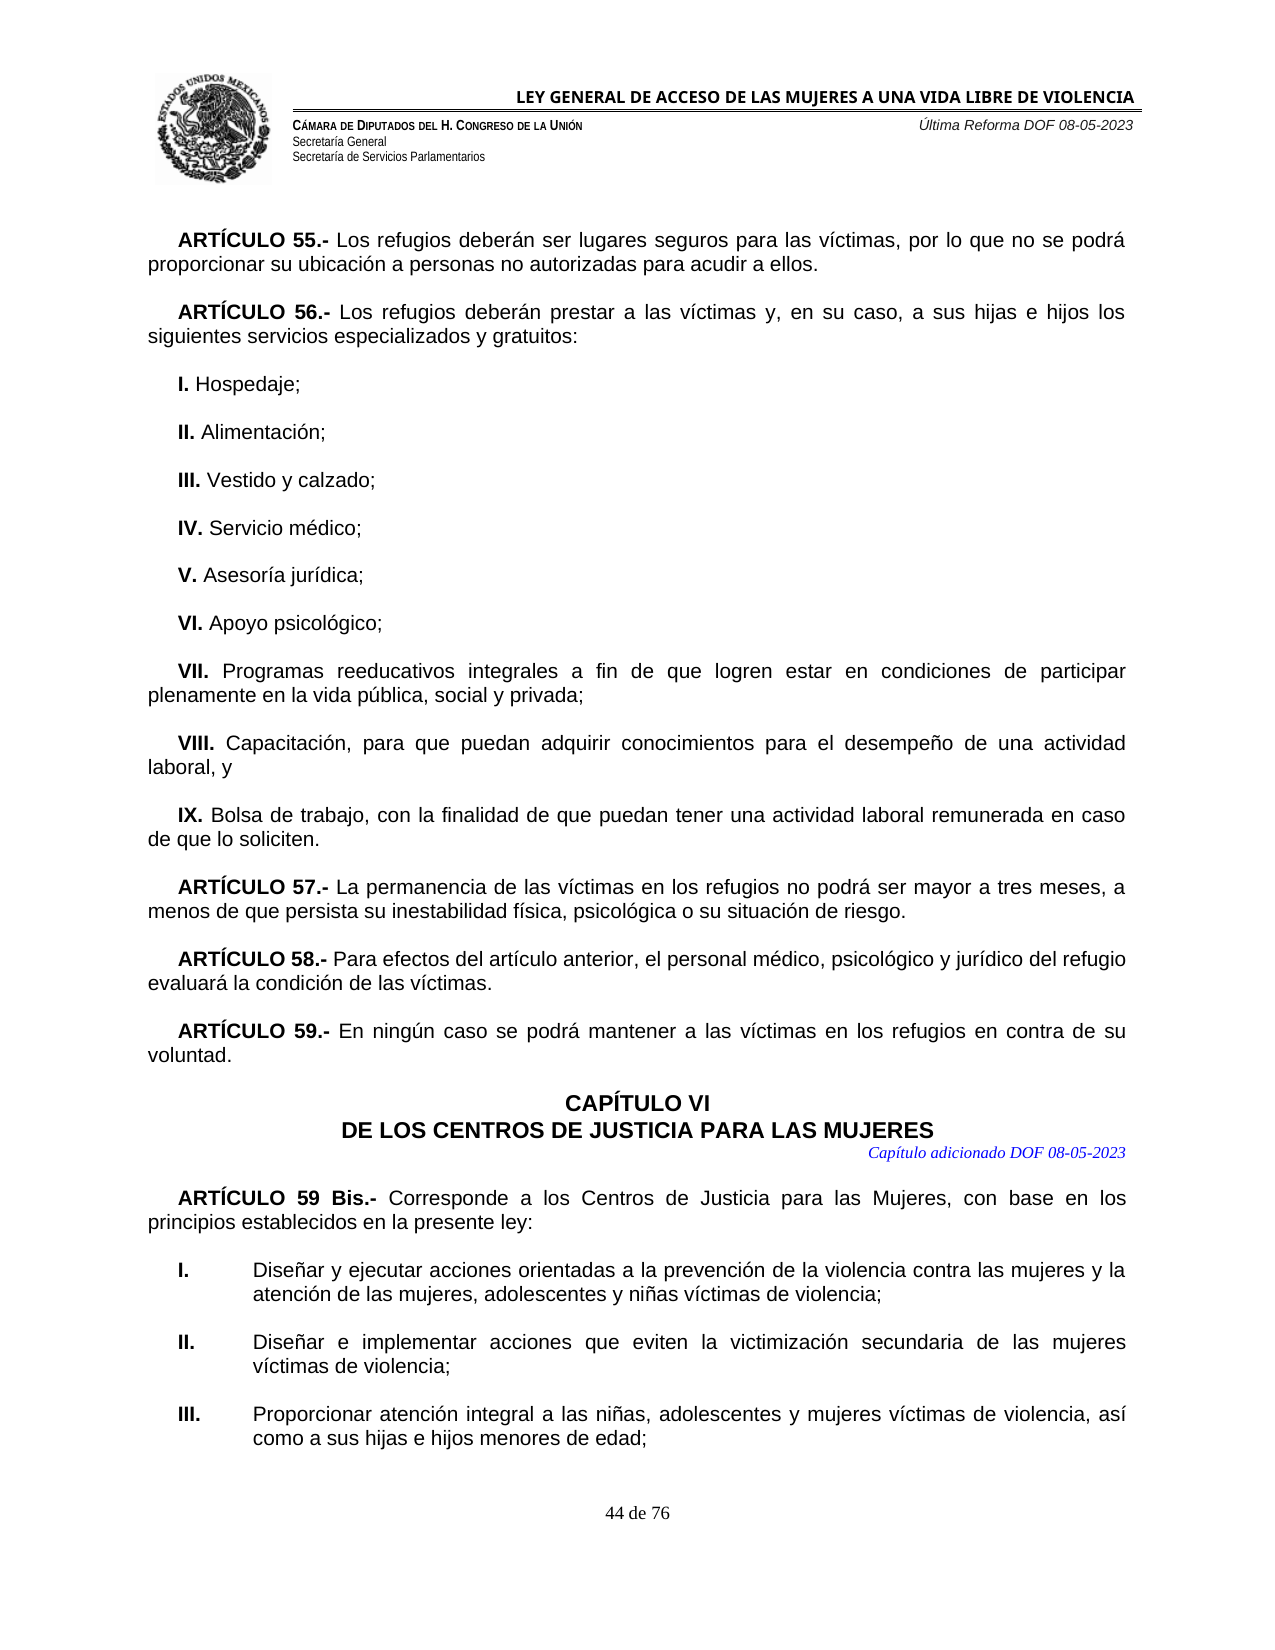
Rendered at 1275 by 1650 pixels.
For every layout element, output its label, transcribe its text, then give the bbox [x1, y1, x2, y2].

text II. Alimentación; [148, 419, 1127, 443]
text III. Vestido y calzado; [148, 467, 1127, 491]
text V. Asesoría jurídica; [148, 563, 1127, 587]
text VI. Apoyo psicológico; [148, 611, 1127, 635]
text ARTÍCULO 58.- Para efectos del artículo anterior, el personal médico, psicológico y jurídico del refugio evaluará la condición de las víctimas. [148, 947, 1127, 994]
text III. Proporcionar atención integral a las niñas, adolescentes y mujeres víctimas de violencia, así como a sus hijas e hijos menores de edad; [178, 1402, 1127, 1450]
text II. Diseñar e implementar acciones que eviten la victimización secundaria de las mujeres víctimas de violencia; [178, 1330, 1127, 1378]
text VIII. Capacitación, para que puedan adquirir conocimientos para el desempeño de una actividad laboral, y [148, 731, 1127, 779]
text Capítulo adicionado DOF 08-05-2023 [148, 1143, 1127, 1162]
text ARTÍCULO 56.- Los refugios deberán prestar a las víctimas y, en su caso, a sus hijas e hijos los siguientes servicios especializados y gratuitos: [148, 300, 1127, 348]
text ARTÍCULO 59.- En ningún caso se podrá mantener a las víctimas en los refugios en contra de su voluntad. [148, 1018, 1127, 1066]
text CAPÍTULO VI [148, 1090, 1127, 1117]
text I. Diseñar y ejecutar acciones orientadas a la prevención de la violencia contra las mujeres y la atención de las mujeres, adolescentes y niñas víctimas de violencia; [178, 1258, 1127, 1306]
text IV. Servicio médico; [148, 515, 1127, 539]
text IX. Bolsa de trabajo, con la finalidad de que puedan tener una actividad laboral remunerada en caso de que lo soliciten. [148, 803, 1127, 851]
text DE LOS CENTROS DE JUSTICIA PARA LAS MUJERES [148, 1117, 1127, 1143]
text ARTÍCULO 57.- La permanencia de las víctimas en los refugios no podrá ser mayor a tres meses, a menos de que persista su inestabilidad física, psicológica o su situación de riesgo. [148, 875, 1127, 923]
text ARTÍCULO 59 Bis.- Corresponde a los Centros de Justicia para las Mujeres, con base en los principios establecidos en la presente ley: [148, 1186, 1127, 1234]
text VII. Programas reeducativos integrales a fin de que logren estar en condiciones de participar plenamente en la vida pública, social y privada; [148, 659, 1127, 707]
text I. Hospedaje; [148, 372, 1127, 396]
text ARTÍCULO 55.- Los refugios deberán ser lugares seguros para las víctimas, por lo que no se podrá proporcionar su ubicación a personas no autorizadas para acudir a ellos. [148, 228, 1127, 276]
